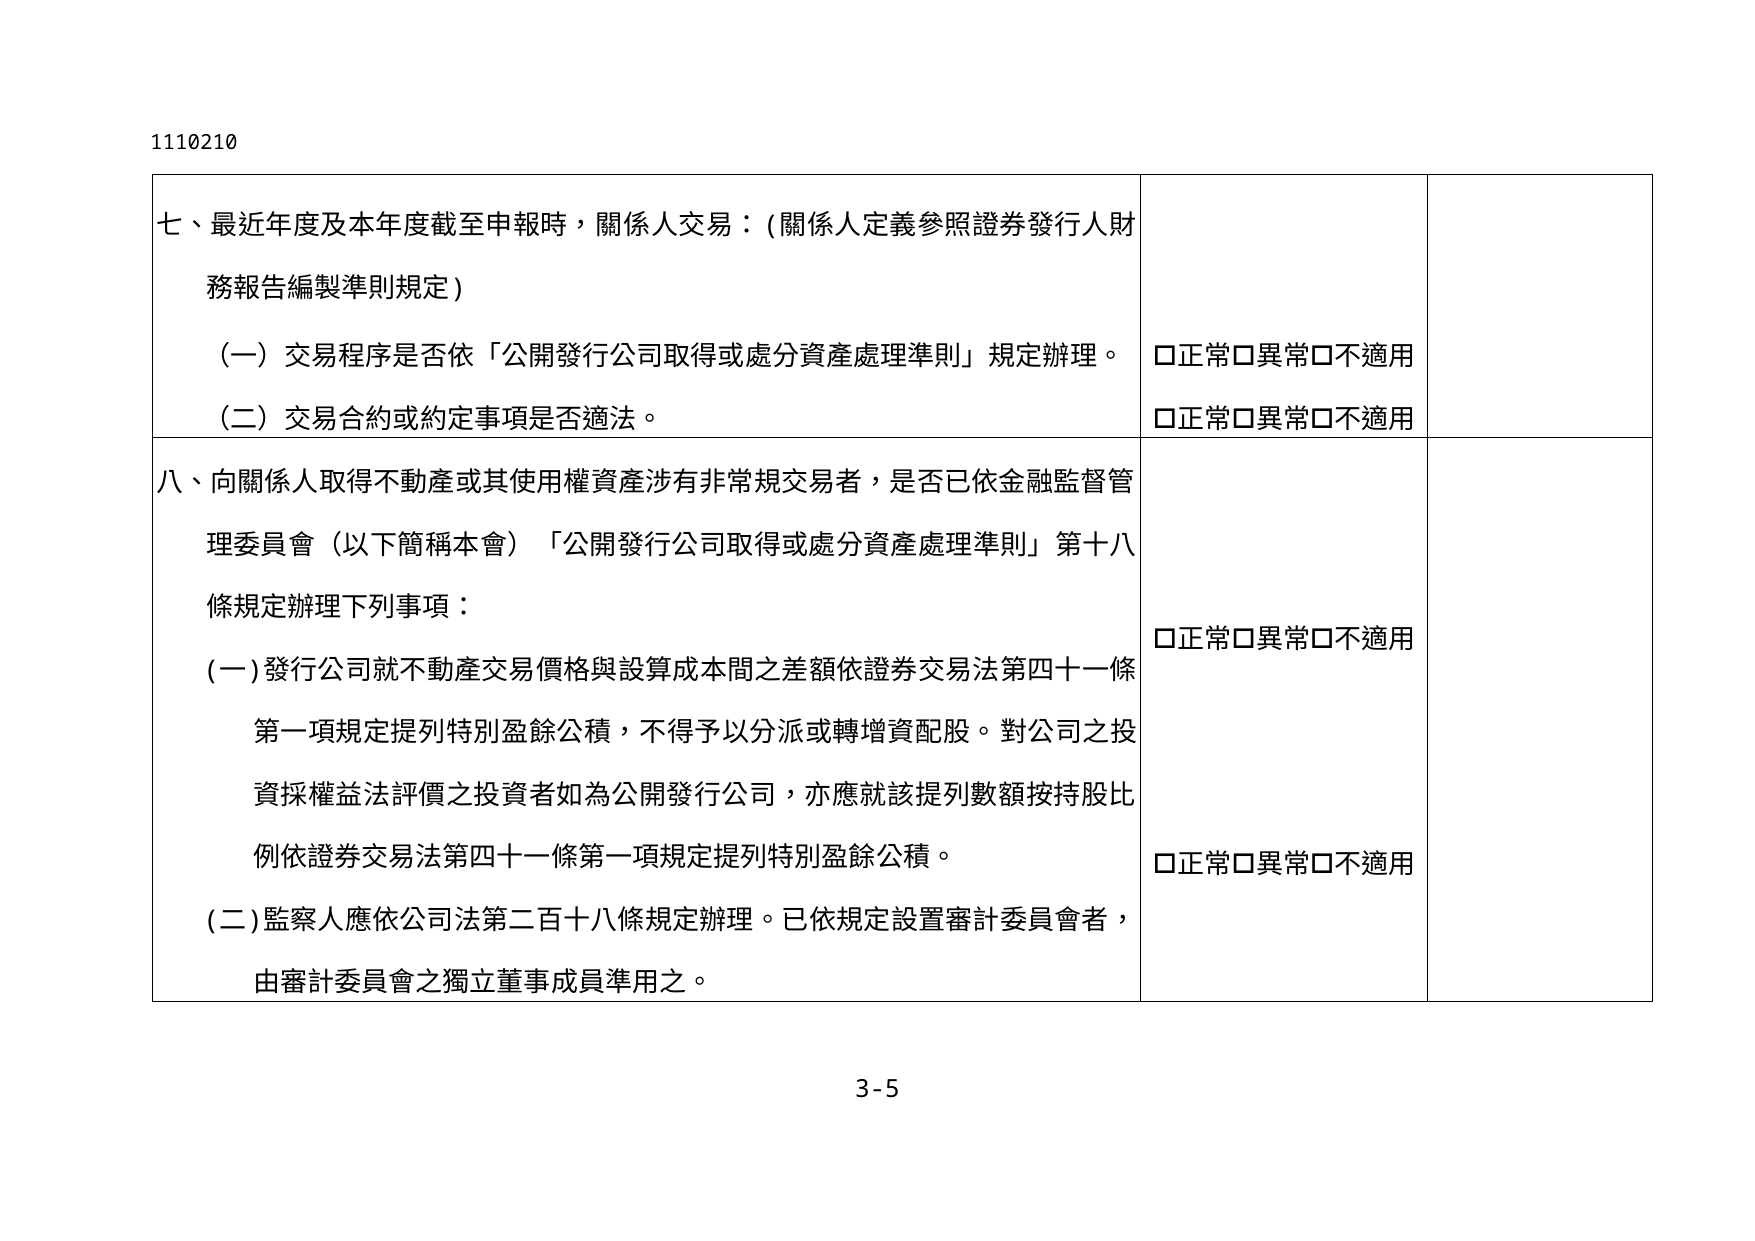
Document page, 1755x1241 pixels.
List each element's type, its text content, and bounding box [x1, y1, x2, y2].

table_cell [1653, 437, 1754, 1001]
table_cell 正常異常不適用 正常異常不適用 [1141, 438, 1427, 1001]
table_cell 七、最近年度及本年度截至申報時，關係人交易：(關係人定義參照證券發行人財務報告編製準則規定) （一）交易程序是否依「公開發行公司取得或處分資產處理準則」規定辦理。 （二）交易合約或約定事項是否適法。 [153, 175, 1140, 437]
table_cell [1428, 175, 1652, 437]
table_cell [1653, 174, 1754, 437]
table_cell [1428, 438, 1652, 1001]
table_cell 正常異常不適用 正常異常不適用 [1141, 175, 1427, 437]
table_cell 八、向關係人取得不動產或其使用權資產涉有非常規交易者，是否已依金融監督管理委員會（以下簡稱本會）「公開發行公司取得或處分資產處理準則」第十八條規定辦理下列事項： (一)發行公司就不動產交易價格與設算成本間之差額依證券交易法第四十一條第一項規定提列特別盈餘公積，不得予以分派或轉增資配股。對公司之投資採權益法評價之投資者如為公開發行公司，亦應就該提列數額按持股比例依證券交易法第四十一條第一項規定提列特別盈餘公積。 (二)監察人應依公司法第二百十八條規定辦理。已依規定設置審計委員會者，由審計委員會之獨立董事成員準用之。 [153, 438, 1140, 1001]
